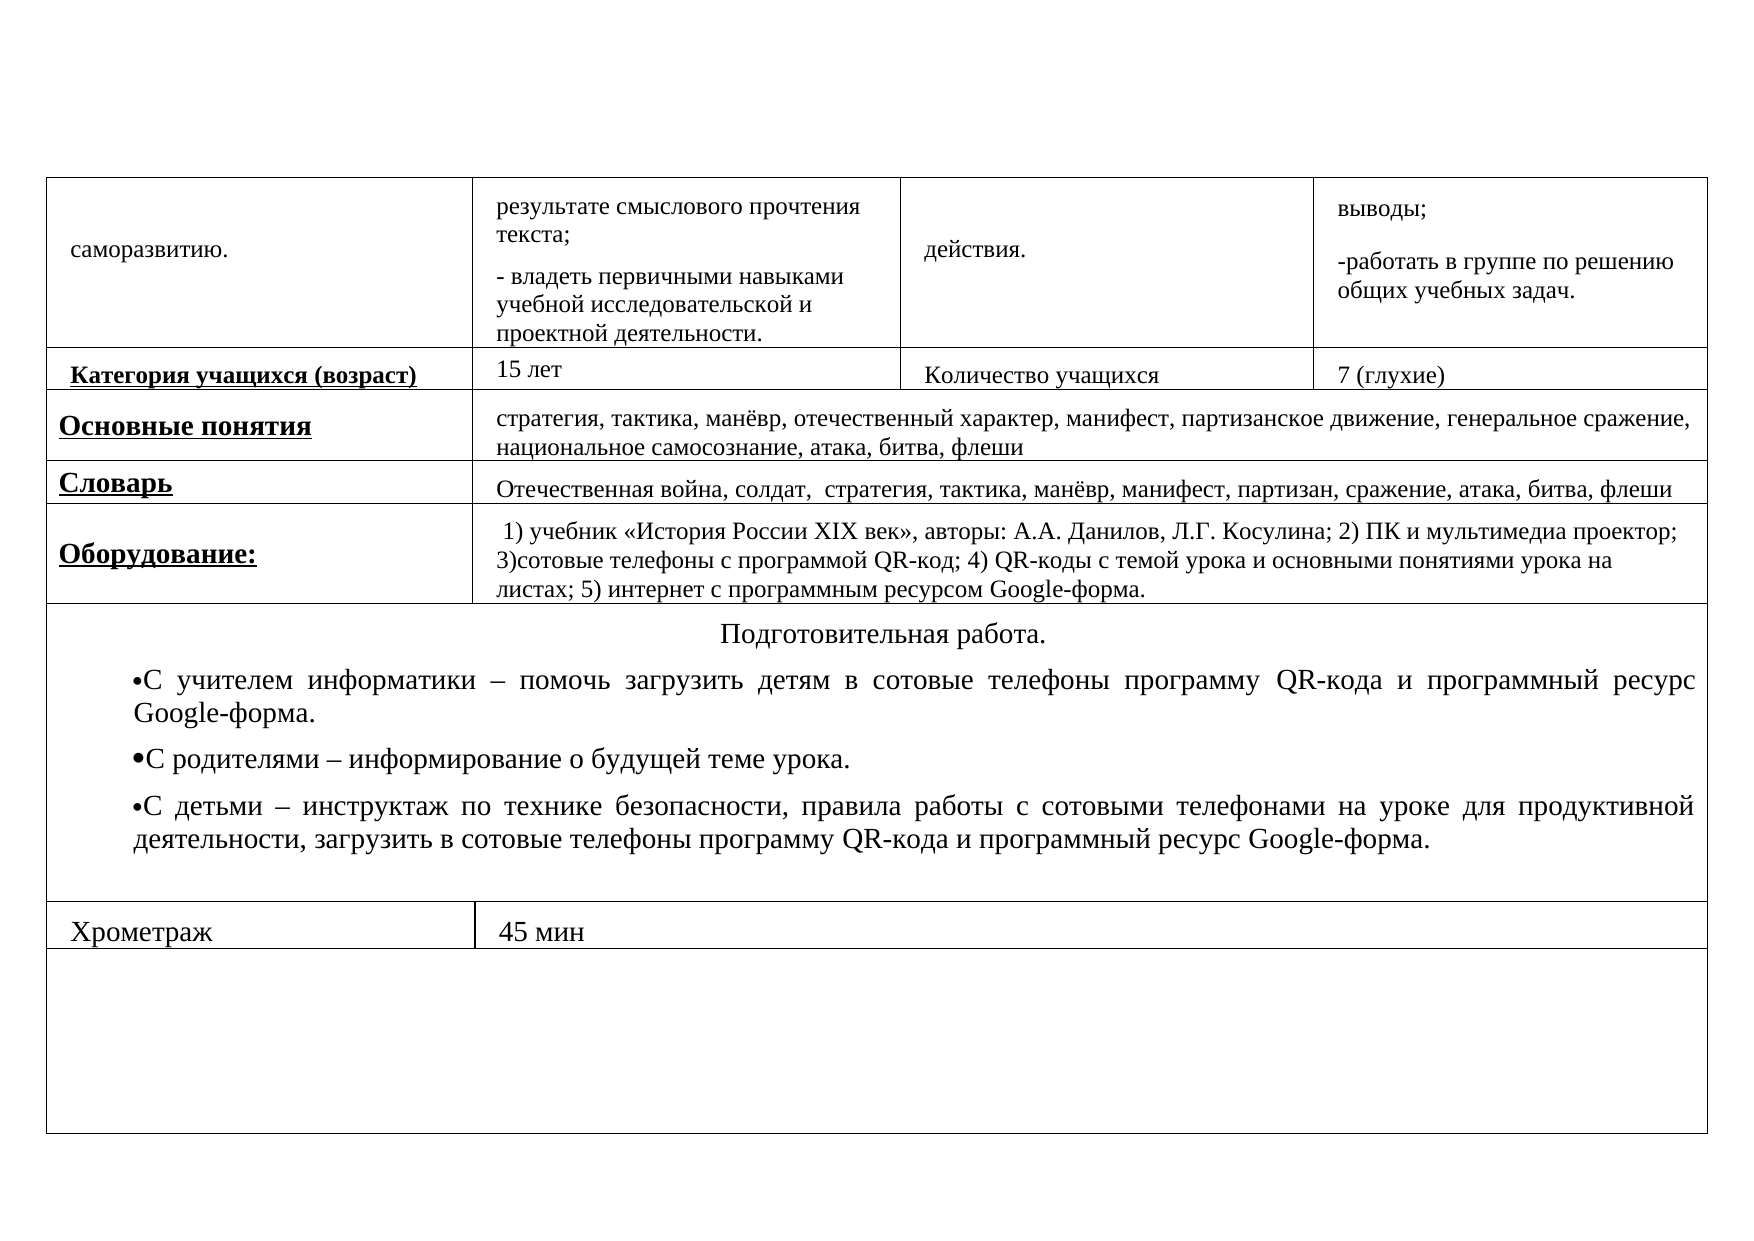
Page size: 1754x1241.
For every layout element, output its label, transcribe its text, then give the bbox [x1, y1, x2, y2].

table_cell результате смыслового прочтения текста; - владеть первичными навыками учебной исследовательской и проектной деятельности. [473, 178, 900, 347]
table_cell Словарь [47, 461, 472, 503]
table_cell 15 лет [473, 348, 900, 389]
table_cell саморазвитию. [47, 178, 472, 347]
table_cell стратегия, тактика, манёвр, отечественный характер, манифест, партизанское движение, генеральное сражение, национальное самосознание, атака, битва, флеши [473, 390, 1707, 460]
table_cell 7 (глухие) [1314, 348, 1707, 389]
table_cell Категория учащихся (возраст) [47, 348, 472, 389]
table_cell Оборудование: [47, 504, 472, 602]
table_cell Количество учащихся [901, 348, 1313, 389]
table_cell действия. [901, 178, 1313, 347]
table_cell [47, 949, 1707, 1133]
table_cell Хрометраж [47, 902, 474, 948]
table_cell Подготовительная работа. С учителем информатики – помочь загрузить детям в сотовые телефоны программу QR-кода и программный ресурс Google-форма. С родителями – информирование о будущей теме урока. С детьми – инструктаж по технике безопасности, правила работы с сотовыми телефонами на уроке для продуктивной деятельности, загрузить в сотовые телефоны программу QR-кода и программный ресурс Google-форма. [47, 604, 1707, 901]
table_cell Основные понятия [47, 390, 472, 460]
table_cell 45 мин [476, 902, 1707, 948]
table_cell выводы; -работать в группе по решению общих учебных задач. [1314, 178, 1707, 347]
table_cell 1) учебник «История России XIX век», авторы: А.А. Данилов, Л.Г. Косулина; 2) ПК и мультимедиа проектор; 3)сотовые телефоны с программой QR-код; 4) QR-коды с темой урока и основными понятиями урока на листах; 5) интернет с программным ресурсом Google-форма. [473, 504, 1707, 602]
table_cell Отечественная война, солдат, стратегия, тактика, манёвр, манифест, партизан, сражение, атака, битва, флеши [473, 461, 1707, 503]
